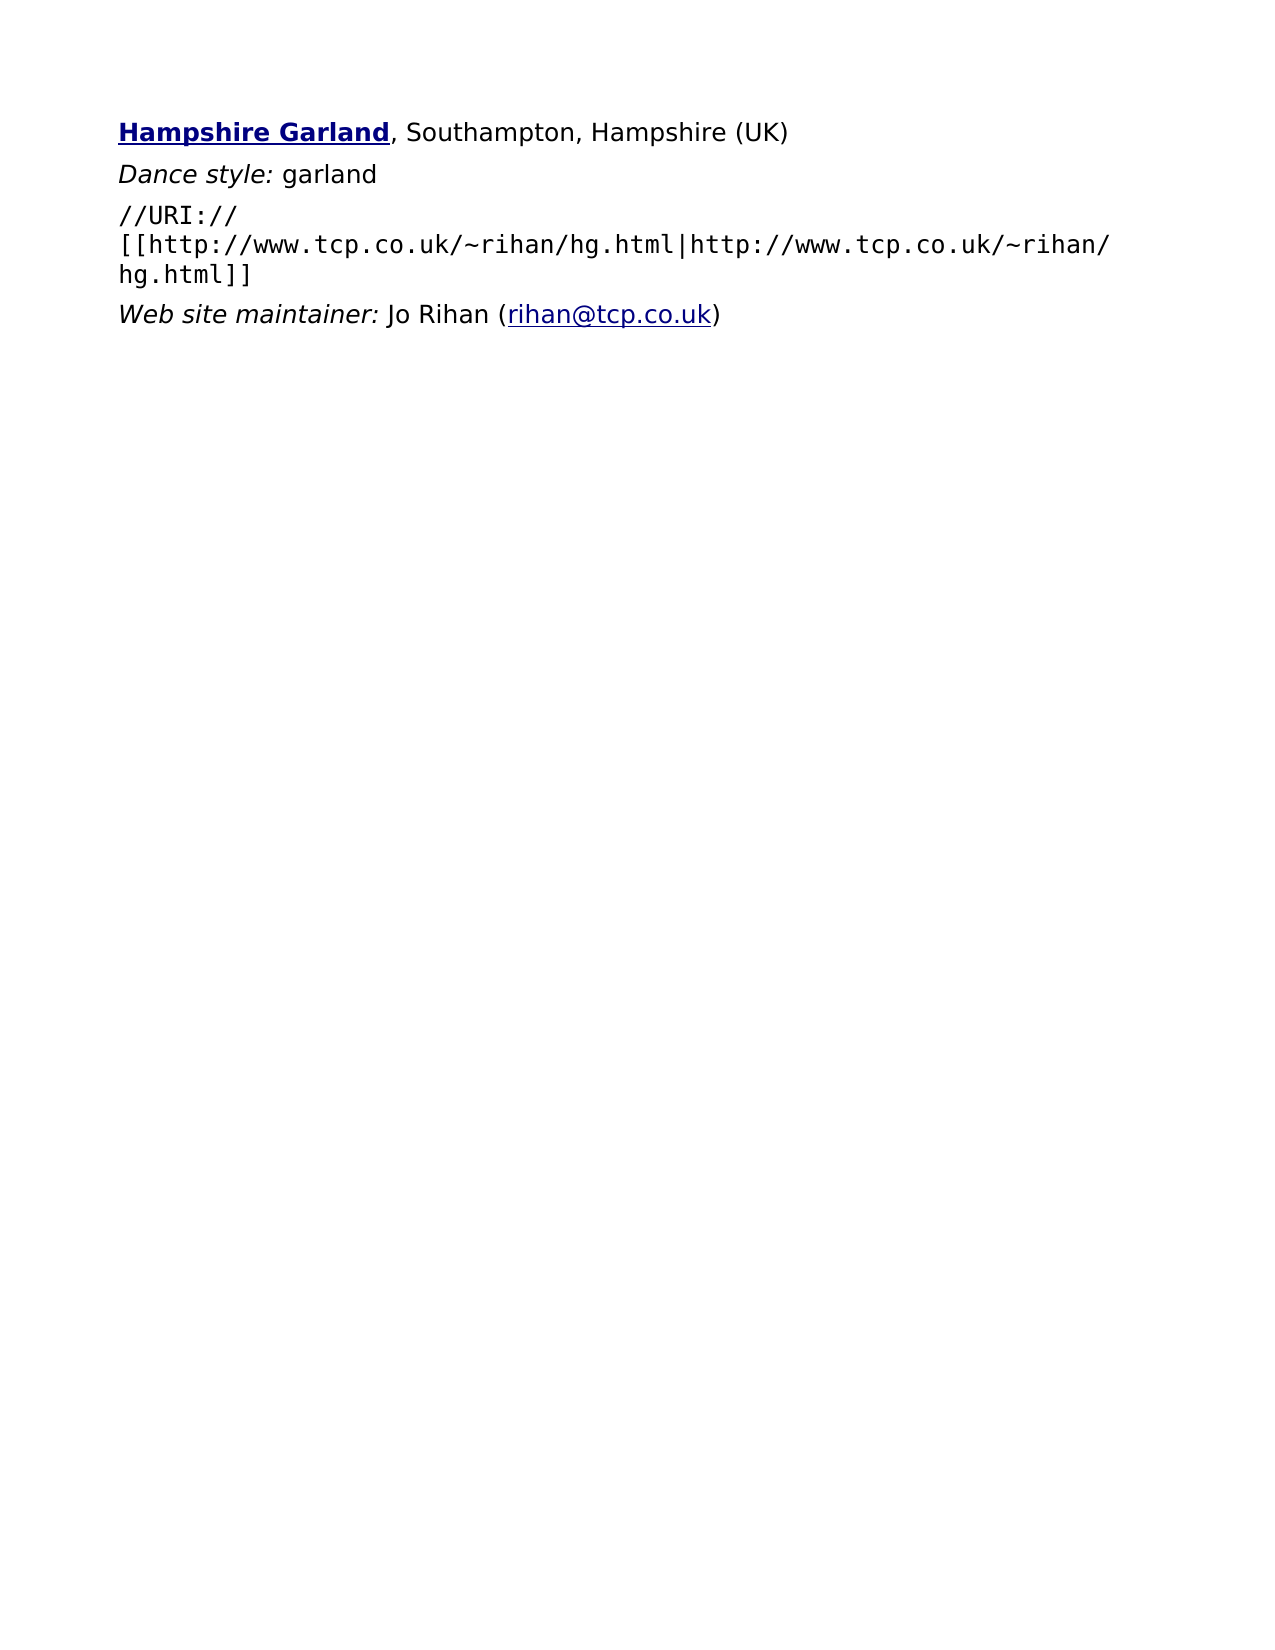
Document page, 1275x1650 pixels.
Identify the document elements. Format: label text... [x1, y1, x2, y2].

text Web site maintainer: Jo Rihan (rihan@tcp.co.uk) [118, 301, 1157, 330]
text Dance style: garland [118, 160, 1157, 189]
text //URI:// [[http://www.tcp.co.uk/~rihan/hg.html|http://www.tcp.co.uk/~rihan/hg.html]] [118, 201, 1157, 289]
text Hampshire Garland, Southampton, Hampshire (UK) [118, 118, 1157, 147]
